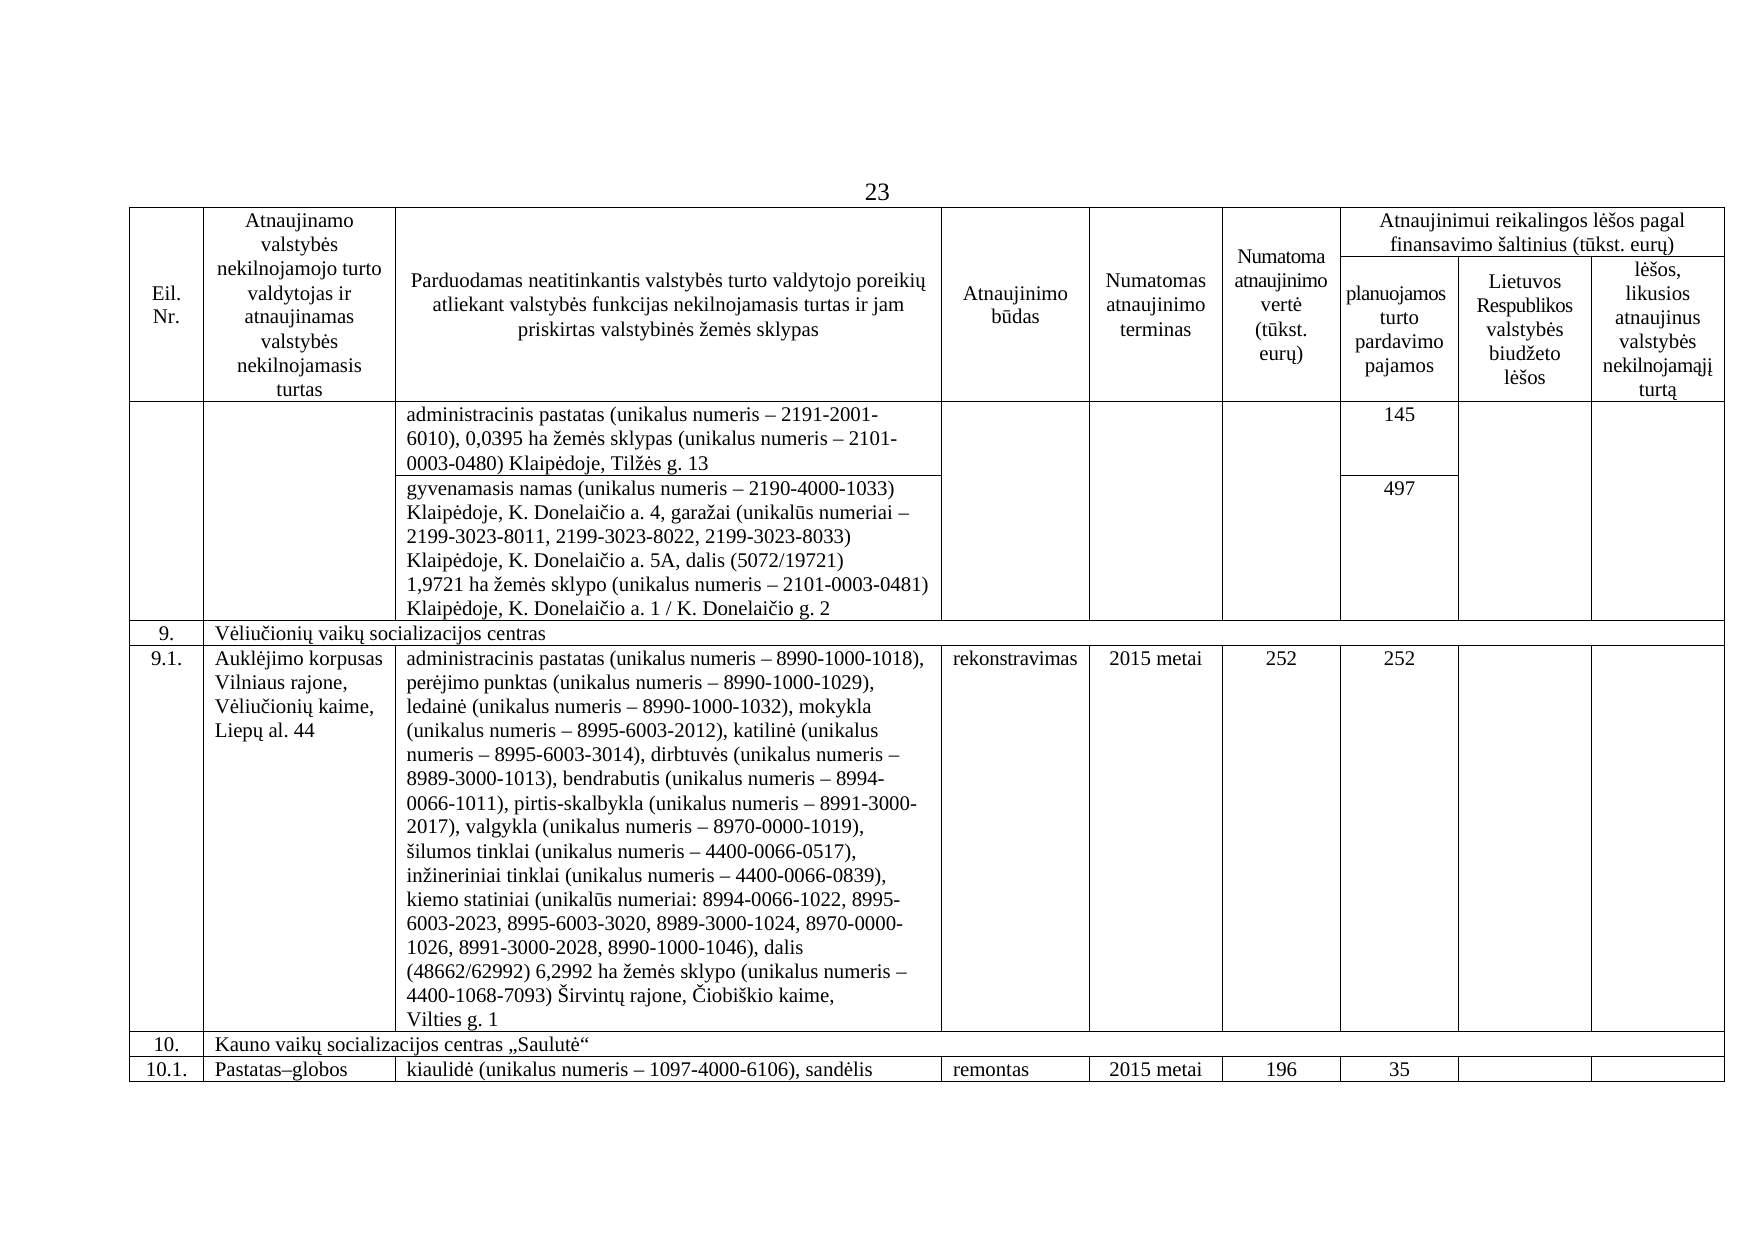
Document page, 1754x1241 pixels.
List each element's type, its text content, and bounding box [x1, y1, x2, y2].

table_cell gyvenamasis namas (unikalus numeris – 2190-4000-1033) Klaipėdoje, K. Donelaičio a. 4, garažai (unikalūs numeriai – 2199-3023-8011, 2199-3023-8022, 2199-3023-8033) Klaipėdoje, K. Donelaičio a. 5A, dalis (5072/19721) 1,9721 ha žemės sklypo (unikalus numeris – 2101-0003-0481) Klaipėdoje, K. Donelaičio a. 1 / K. Donelaičio g. 2 [396, 476, 941, 620]
table_cell [1223, 402, 1340, 620]
table_cell lėšos, likusios atnaujinus valstybės nekilnojamąjį turtą [1592, 257, 1724, 401]
table_cell 10.1. [130, 1057, 203, 1081]
table_cell rekonstravimas [942, 646, 1089, 1031]
table_cell 145 [1341, 402, 1458, 474]
table_header Eil. Nr. [130, 208, 203, 401]
table_header Parduodamas neatitinkantis valstybės turto valdytojo poreikių atliekant valstybės funkcijas nekilnojamasis turtas ir jam priskirtas valstybinės žemės sklypas [396, 208, 941, 401]
table_header Atnaujinimo būdas [942, 208, 1089, 401]
table_cell 9.1. [130, 646, 203, 1031]
table_cell Kauno vaikų socializacijos centras „Saulutė“ [204, 1032, 1724, 1056]
table_cell Auklėjimo korpusas Vilniaus rajone, Vėliučionių kaime, Liepų al. 44 [204, 646, 395, 1031]
table_cell 35 [1341, 1057, 1458, 1081]
table_cell 252 [1341, 646, 1458, 1031]
table_cell planuojamos turto pardavimo pajamos [1341, 257, 1458, 401]
table_header Numatoma atnaujinimo vertė (tūkst. eurų) [1223, 208, 1340, 401]
table_header Atnaujinamo valstybės nekilnojamojo turto valdytojas ir atnaujinamas valstybės nekilnojamasis turtas [204, 208, 395, 401]
table_header Atnaujinimui reikalingos lėšos pagal finansavimo šaltinius (tūkst. eurų) [1341, 208, 1724, 256]
table_cell 2015 metai [1090, 646, 1222, 1031]
table_cell administracinis pastatas (unikalus numeris – 8990-1000-1018), perėjimo punktas (unikalus numeris – 8990-1000-1029), ledainė (unikalus numeris – 8990-1000-1032), mokykla (unikalus numeris – 8995-6003-2012), katilinė (unikalus numeris – 8995-6003-3014), dirbtuvės (unikalus numeris – 8989-3000-1013), bendrabutis (unikalus numeris – 8994-0066-1011), pirtis-skalbykla (unikalus numeris – 8991-3000-2017), valgykla (unikalus numeris – 8970-0000-1019), šilumos tinklai (unikalus numeris – 4400-0066-0517), inžineriniai tinklai (unikalus numeris – 4400-0066-0839), kiemo statiniai (unikalūs numeriai: 8994-0066-1022, 8995-6003-2023, 8995-6003-3020, 8989-3000-1024, 8970-0000-1026, 8991-3000-2028, 8990-1000-1046), dalis (48662/62992) 6,2992 ha žemės sklypo (unikalus numeris – 4400-1068-7093) Širvintų rajone, Čiobiškio kaime, Vilties g. 1 [396, 646, 941, 1031]
table_cell 9. [130, 621, 203, 645]
table_cell [204, 402, 395, 620]
table_cell [1592, 1057, 1724, 1081]
table_cell [130, 402, 203, 620]
table_cell 196 [1223, 1057, 1340, 1081]
table_header Numatomas atnaujinimo terminas [1090, 208, 1222, 401]
table_cell administracinis pastatas (unikalus numeris – 2191-2001-6010), 0,0395 ha žemės sklypas (unikalus numeris – 2101-0003-0480) Klaipėdoje, Tilžės g. 13 [396, 402, 941, 474]
table_cell kiaulidė (unikalus numeris – 1097-4000-6106), sandėlis [396, 1057, 941, 1081]
table_cell 10. [130, 1032, 203, 1056]
table_cell 2015 metai [1090, 1057, 1222, 1081]
table_cell [1090, 402, 1222, 620]
table_cell Lietuvos Respublikos valstybės biudžeto lėšos [1459, 257, 1591, 401]
table_cell remontas [942, 1057, 1089, 1081]
table_cell Pastatas–globos [204, 1057, 395, 1081]
table_cell [1459, 646, 1591, 1031]
table_cell [1459, 402, 1591, 620]
table_cell [1459, 1057, 1591, 1081]
table_cell [942, 402, 1089, 620]
table_cell 497 [1341, 476, 1458, 620]
table_cell [1592, 646, 1724, 1031]
table_cell [1592, 402, 1724, 620]
table_cell Vėliučionių vaikų socializacijos centras [204, 621, 1724, 645]
table_cell 252 [1223, 646, 1340, 1031]
